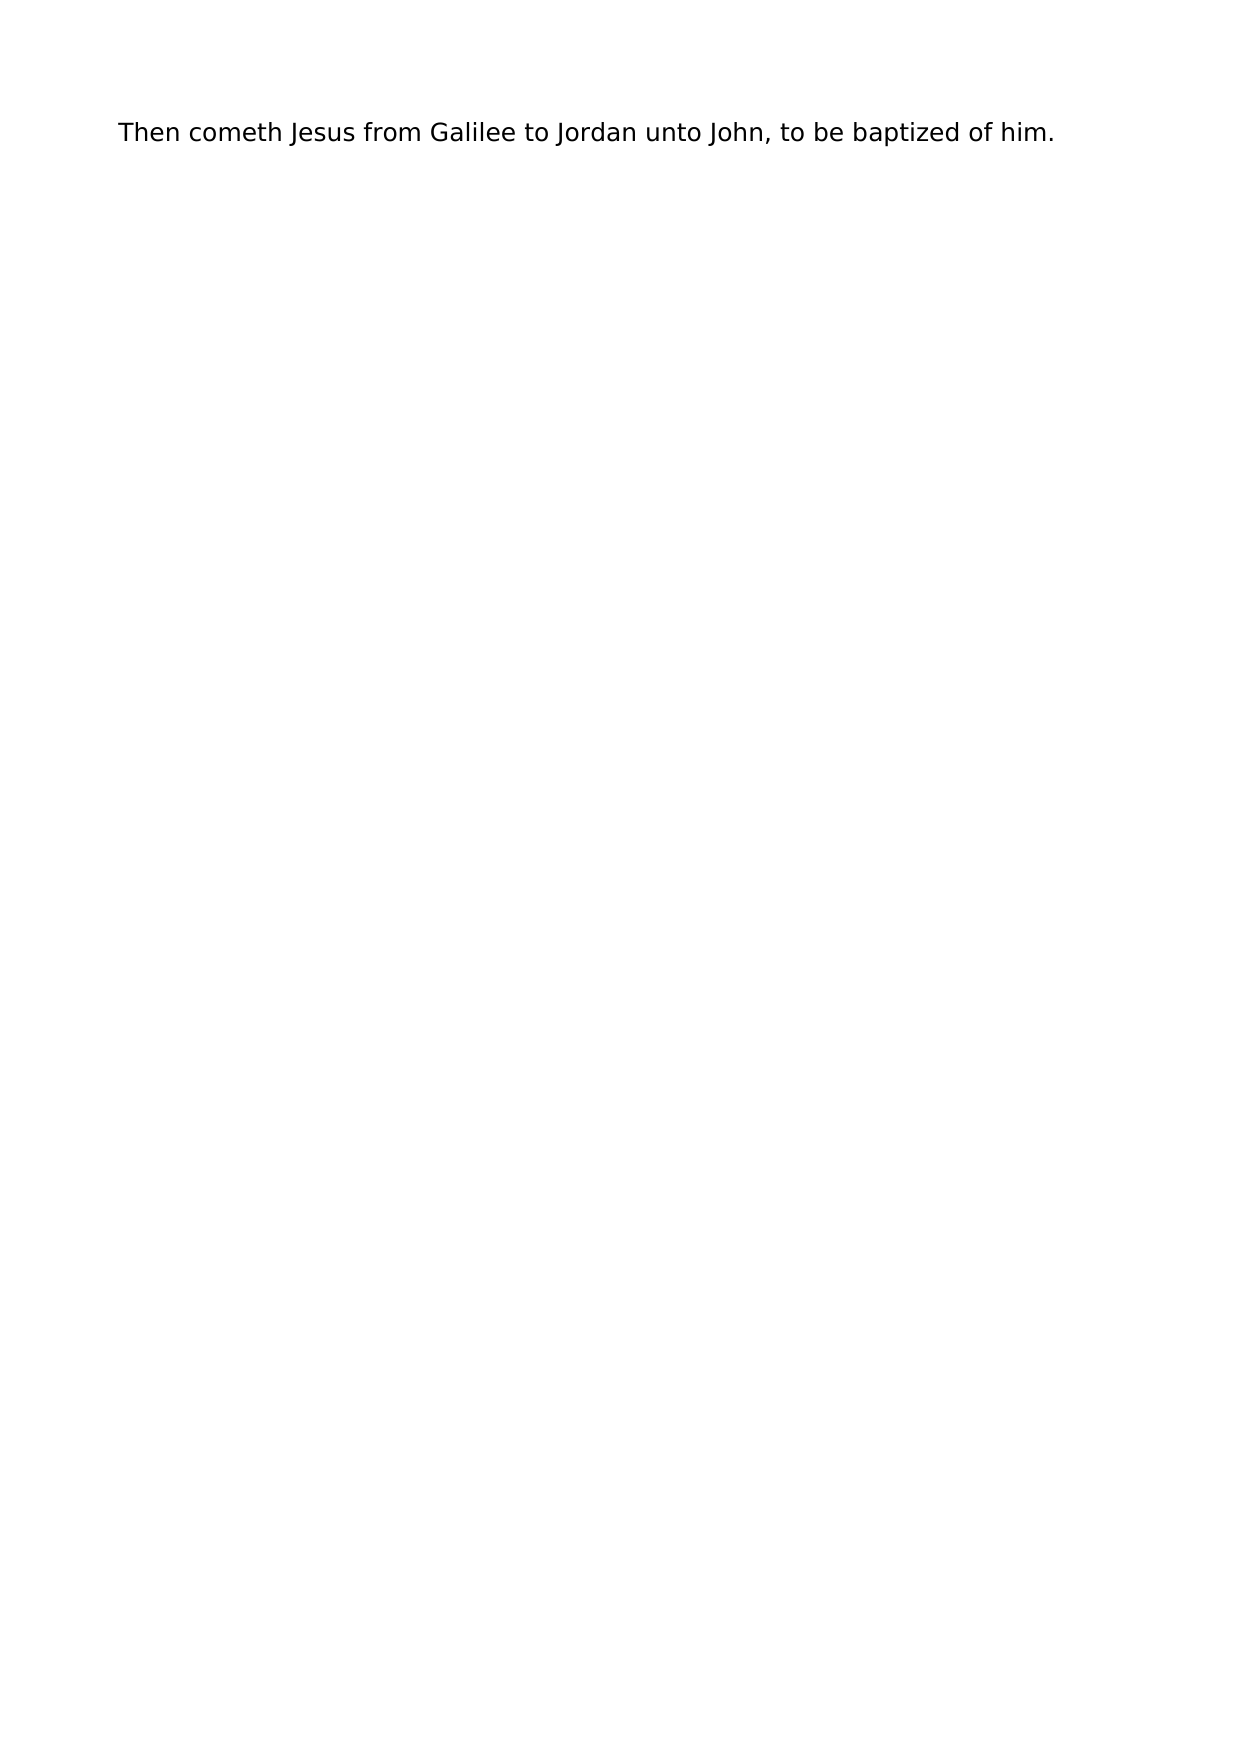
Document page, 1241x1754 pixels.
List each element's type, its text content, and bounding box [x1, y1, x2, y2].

text Then cometh Jesus from Galilee to Jordan unto John, to be baptized of him. [118, 118, 1122, 147]
